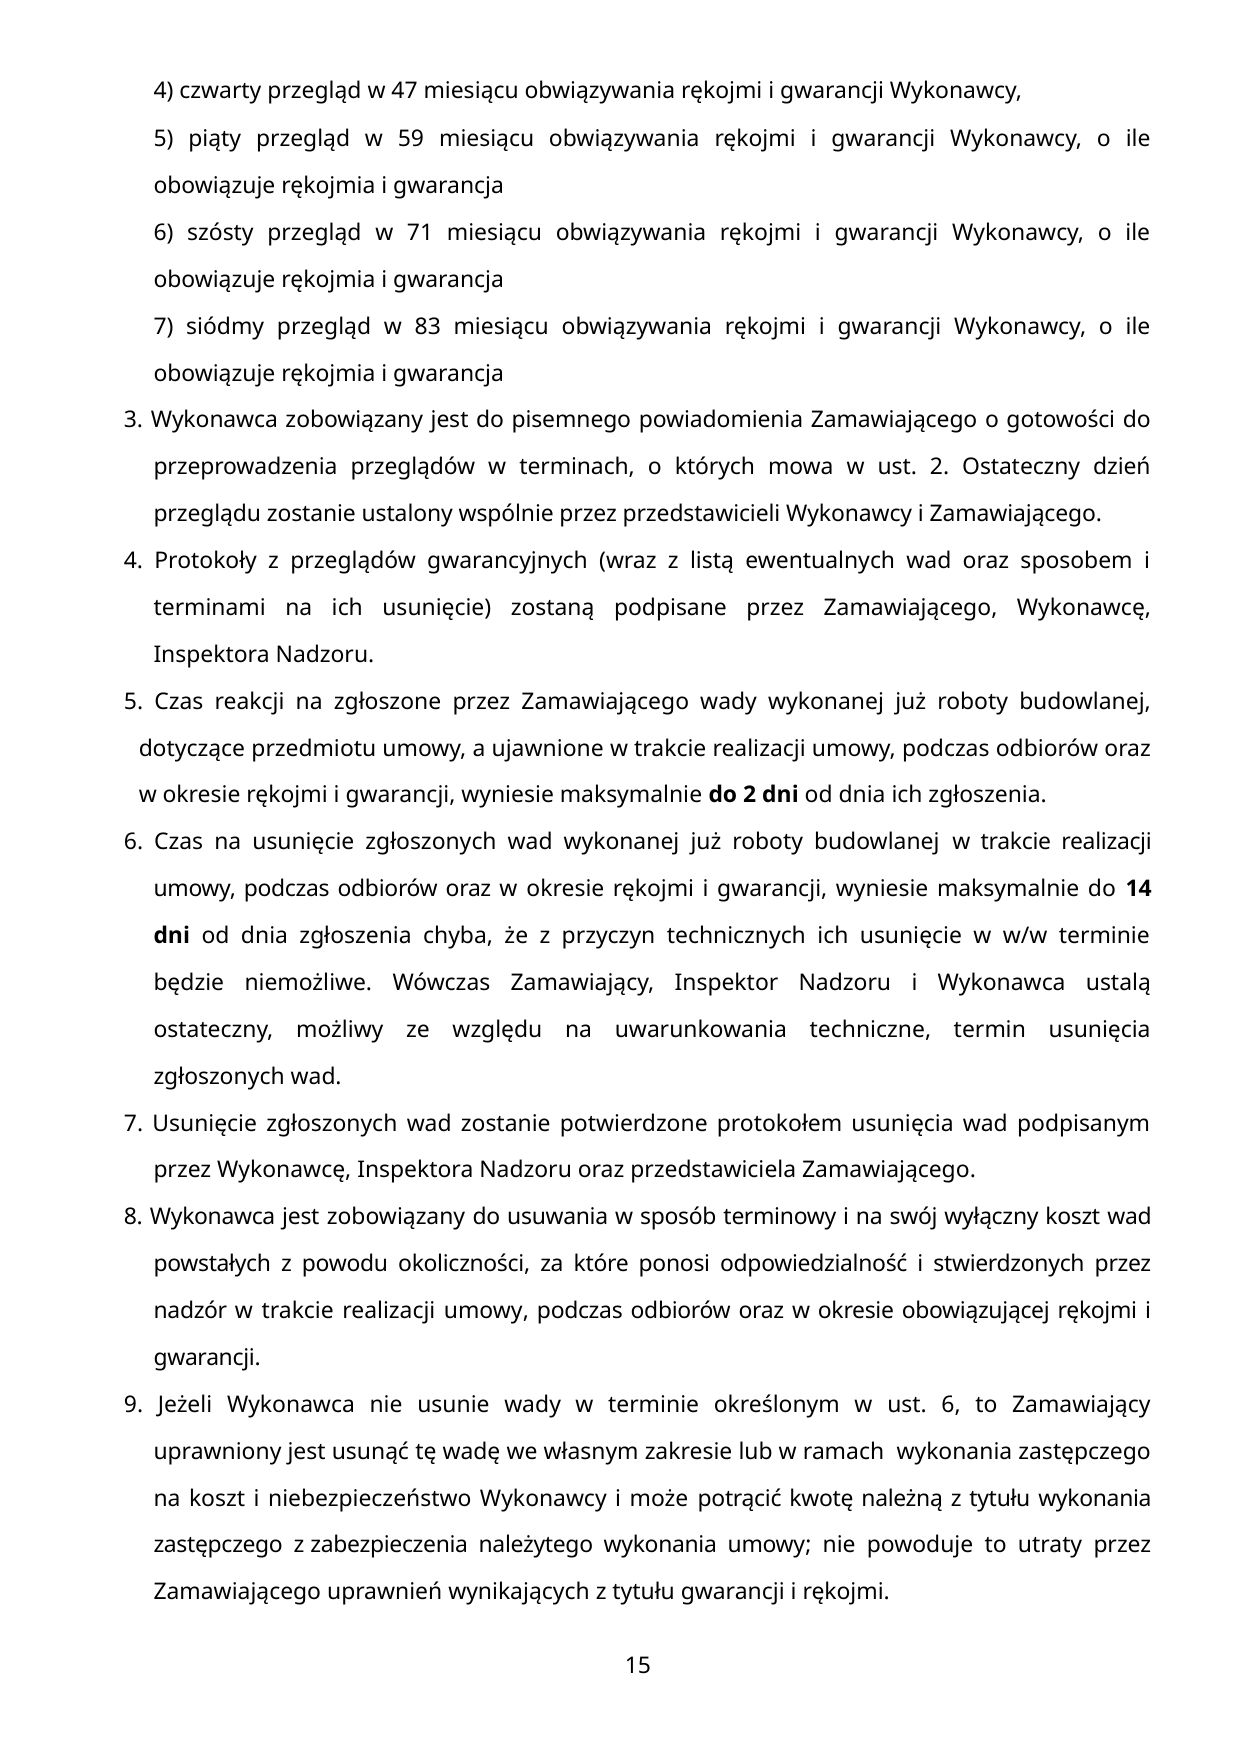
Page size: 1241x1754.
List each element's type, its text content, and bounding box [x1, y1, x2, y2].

text 6. Czas na usunięcie zgłoszonych wad wykonanej już roboty budowlanej w trakcie realizacji umowy, podczas odbiorów oraz w okresie rękojmi i gwarancji, wyniesie maksymalnie do 14 dni od dnia zgłoszenia chyba, że z przyczyn technicznych ich usunięcie w w/w terminie będzie niemożliwe. Wówczas Zamawiający, Inspektor Nadzoru i Wykonawca ustalą ostateczny, możliwy ze względu na uwarunkowania techniczne, termin usunięcia zgłoszonych wad. [124, 825, 1152, 1091]
text 7. Usunięcie zgłoszonych wad zostanie potwierdzone protokołem usunięcia wad podpisanym przez Wykonawcę, Inspektora Nadzoru oraz przedstawiciela Zamawiającego. [124, 1107, 1152, 1185]
text 3. Wykonawca zobowiązany jest do pisemnego powiadomienia Zamawiającego o gotowości do przeprowadzenia przeglądów w terminach, o których mowa w ust. 2. Ostateczny dzień przeglądu zostanie ustalony wspólnie przez przedstawicieli Wykonawcy i Zamawiającego. [124, 403, 1152, 528]
text 9. Jeżeli Wykonawca nie usunie wady w terminie określonym w ust. 6, to Zamawiający uprawniony jest usunąć tę wadę we własnym zakresie lub w ramach wykonania zastępczego na koszt i niebezpieczeństwo Wykonawcy i może potrącić kwotę należną z tytułu wykonania zastępczego z zabezpieczenia należytego wykonania umowy; nie powoduje to utraty przez Zamawiającego uprawnień wynikających z tytułu gwarancji i rękojmi. [124, 1388, 1152, 1607]
text 8. Wykonawca jest zobowiązany do usuwania w sposób terminowy i na swój wyłączny koszt wad powstałych z powodu okoliczności, za które ponosi odpowiedzialność i stwierdzonych przez nadzór w trakcie realizacji umowy, podczas odbiorów oraz w okresie obowiązującej rękojmi i gwarancji. [124, 1200, 1152, 1372]
text 5. Czas reakcji na zgłoszone przez Zamawiającego wady wykonanej już roboty budowlanej, dotyczące przedmiotu umowy, a ujawnione w trakcie realizacji umowy, podczas odbiorów oraz w okresie rękojmi i gwarancji, wyniesie maksymalnie do 2 dni od dnia ich zgłoszenia. [124, 685, 1152, 810]
text 4) czwarty przegląd w 47 miesiącu obwiązywania rękojmi i gwarancji Wykonawcy, [153, 74, 1152, 105]
text 7) siódmy przegląd w 83 miesiącu obwiązywania rękojmi i gwarancji Wykonawcy, o ile obowiązuje rękojmia i gwarancja [153, 310, 1152, 388]
text 5) piąty przegląd w 59 miesiącu obwiązywania rękojmi i gwarancji Wykonawcy, o ile obowiązuje rękojmia i gwarancja [153, 122, 1152, 200]
text 6) szósty przegląd w 71 miesiącu obwiązywania rękojmi i gwarancji Wykonawcy, o ile obowiązuje rękojmia i gwarancja [153, 216, 1152, 294]
text 4. Protokoły z przeglądów gwarancyjnych (wraz z listą ewentualnych wad oraz sposobem i terminami na ich usunięcie) zostaną podpisane przez Zamawiającego, Wykonawcę, Inspektora Nadzoru. [124, 544, 1152, 669]
